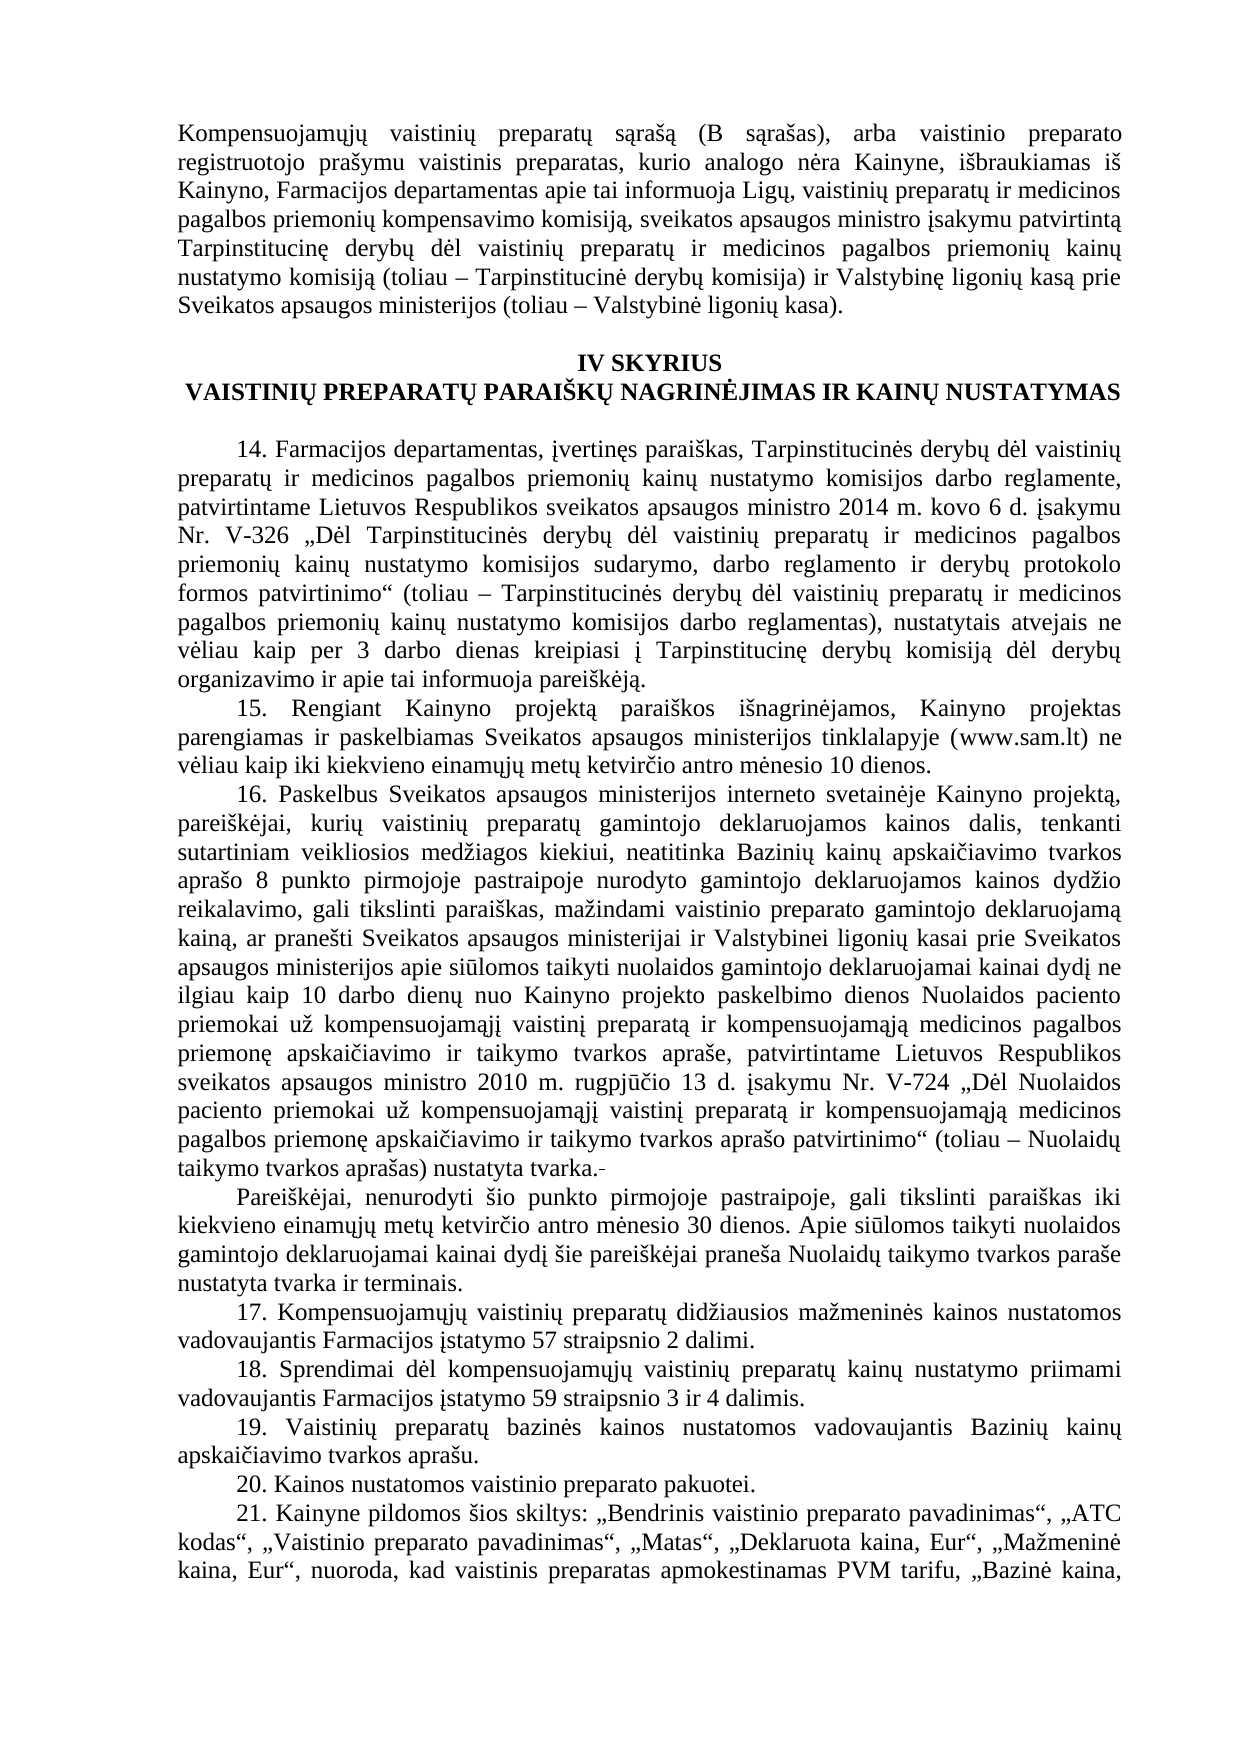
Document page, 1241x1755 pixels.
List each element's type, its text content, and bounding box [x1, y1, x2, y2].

text 19. Vaistinių preparatų bazinės kainos nustatomos vadovaujantis Bazinių kainų apskaičiavimo tvarkos aprašu. [177, 1412, 1122, 1469]
text 15. Rengiant Kainyno projektą paraiškos išnagrinėjamos, Kainyno projektas parengiamas ir paskelbiamas Sveikatos apsaugos ministerijos tinklalapyje (www.sam.lt) ne vėliau kaip iki kiekvieno einamųjų metų ketvirčio antro mėnesio 10 dienos. [177, 693, 1122, 779]
text 20. Kainos nustatomos vaistinio preparato pakuotei. [177, 1469, 1122, 1498]
text 21. Kainyne pildomos šios skiltys: „Bendrinis vaistinio preparato pavadinimas“, „ATC kodas“, „Vaistinio preparato pavadinimas“, „Matas“, „Deklaruota kaina, Eur“, „Mažmeninė kaina, Eur“, nuoroda, kad vaistinis preparatas apmokestinamas PVM tarifu, „Bazinė kaina, [177, 1498, 1122, 1584]
text 17. Kompensuojamųjų vaistinių preparatų didžiausios mažmeninės kainos nustatomos vadovaujantis Farmacijos įstatymo 57 straipsnio 2 dalimi. [177, 1297, 1122, 1354]
text IV SKYRIUS [177, 348, 1122, 377]
text Pareiškėjai, nenurodyti šio punkto pirmojoje pastraipoje, gali tikslinti paraiškas iki kiekvieno einamųjų metų ketvirčio antro mėnesio 30 dienos. Apie siūlomos taikyti nuolaidos gamintojo deklaruojamai kainai dydį šie pareiškėjai praneša Nuolaidų taikymo tvarkos paraše nustatyta tvarka ir terminais. [177, 1182, 1122, 1297]
text 16. Paskelbus Sveikatos apsaugos ministerijos interneto svetainėje Kainyno projektą, pareiškėjai, kurių vaistinių preparatų gamintojo deklaruojamos kainos dalis, tenkanti sutartiniam veikliosios medžiagos kiekiui, neatitinka Bazinių kainų apskaičiavimo tvarkos aprašo 8 punkto pirmojoje pastraipoje nurodyto gamintojo deklaruojamos kainos dydžio reikalavimo, gali tikslinti paraiškas, mažindami vaistinio preparato gamintojo deklaruojamą kainą, ar pranešti Sveikatos apsaugos ministerijai ir Valstybinei ligonių kasai prie Sveikatos apsaugos ministerijos apie siūlomos taikyti nuolaidos gamintojo deklaruojamai kainai dydį ne ilgiau kaip 10 darbo dienų nuo Kainyno projekto paskelbimo dienos Nuolaidos paciento priemokai už kompensuojamąjį vaistinį preparatą ir kompensuojamąją medicinos pagalbos priemonę apskaičiavimo ir taikymo tvarkos apraše, patvirtintame Lietuvos Respublikos sveikatos apsaugos ministro 2010 m. rugpjūčio 13 d. įsakymu Nr. V-724 „Dėl Nuolaidos paciento priemokai už kompensuojamąjį vaistinį preparatą ir kompensuojamąją medicinos pagalbos priemonę apskaičiavimo ir taikymo tvarkos aprašo patvirtinimo“ (toliau – Nuolaidų taikymo tvarkos aprašas) nustatyta tvarka. [177, 779, 1122, 1182]
text VAISTINIŲ PREPARATŲ PARAIŠKŲ NAGRINĖJIMAS IR KAINŲ NUSTATYMAS [177, 377, 1122, 406]
text 18. Sprendimai dėl kompensuojamųjų vaistinių preparatų kainų nustatymo priimami vadovaujantis Farmacijos įstatymo 59 straipsnio 3 ir 4 dalimis. [177, 1354, 1122, 1412]
text Kompensuojamųjų vaistinių preparatų sąrašą (B sąrašas), arba vaistinio preparato registruotojo prašymu vaistinis preparatas, kurio analogo nėra Kainyne, išbraukiamas iš Kainyno, Farmacijos departamentas apie tai informuoja Ligų, vaistinių preparatų ir medicinos pagalbos priemonių kompensavimo komisiją, sveikatos apsaugos ministro įsakymu patvirtintą Tarpinstitucinę derybų dėl vaistinių preparatų ir medicinos pagalbos priemonių kainų nustatymo komisiją (toliau – Tarpinstitucinė derybų komisija) ir Valstybinę ligonių kasą prie Sveikatos apsaugos ministerijos (toliau – Valstybinė ligonių kasa). [177, 118, 1122, 319]
text 14. Farmacijos departamentas, įvertinęs paraiškas, Tarpinstitucinės derybų dėl vaistinių preparatų ir medicinos pagalbos priemonių kainų nustatymo komisijos darbo reglamente, patvirtintame Lietuvos Respublikos sveikatos apsaugos ministro 2014 m. kovo 6 d. įsakymu Nr. V-326 „Dėl Tarpinstitucinės derybų dėl vaistinių preparatų ir medicinos pagalbos priemonių kainų nustatymo komisijos sudarymo, darbo reglamento ir derybų protokolo formos patvirtinimo“ (toliau – Tarpinstitucinės derybų dėl vaistinių preparatų ir medicinos pagalbos priemonių kainų nustatymo komisijos darbo reglamentas), nustatytais atvejais ne vėliau kaip per 3 darbo dienas kreipiasi į Tarpinstitucinę derybų komisiją dėl derybų organizavimo ir apie tai informuoja pareiškėją. [177, 434, 1122, 693]
